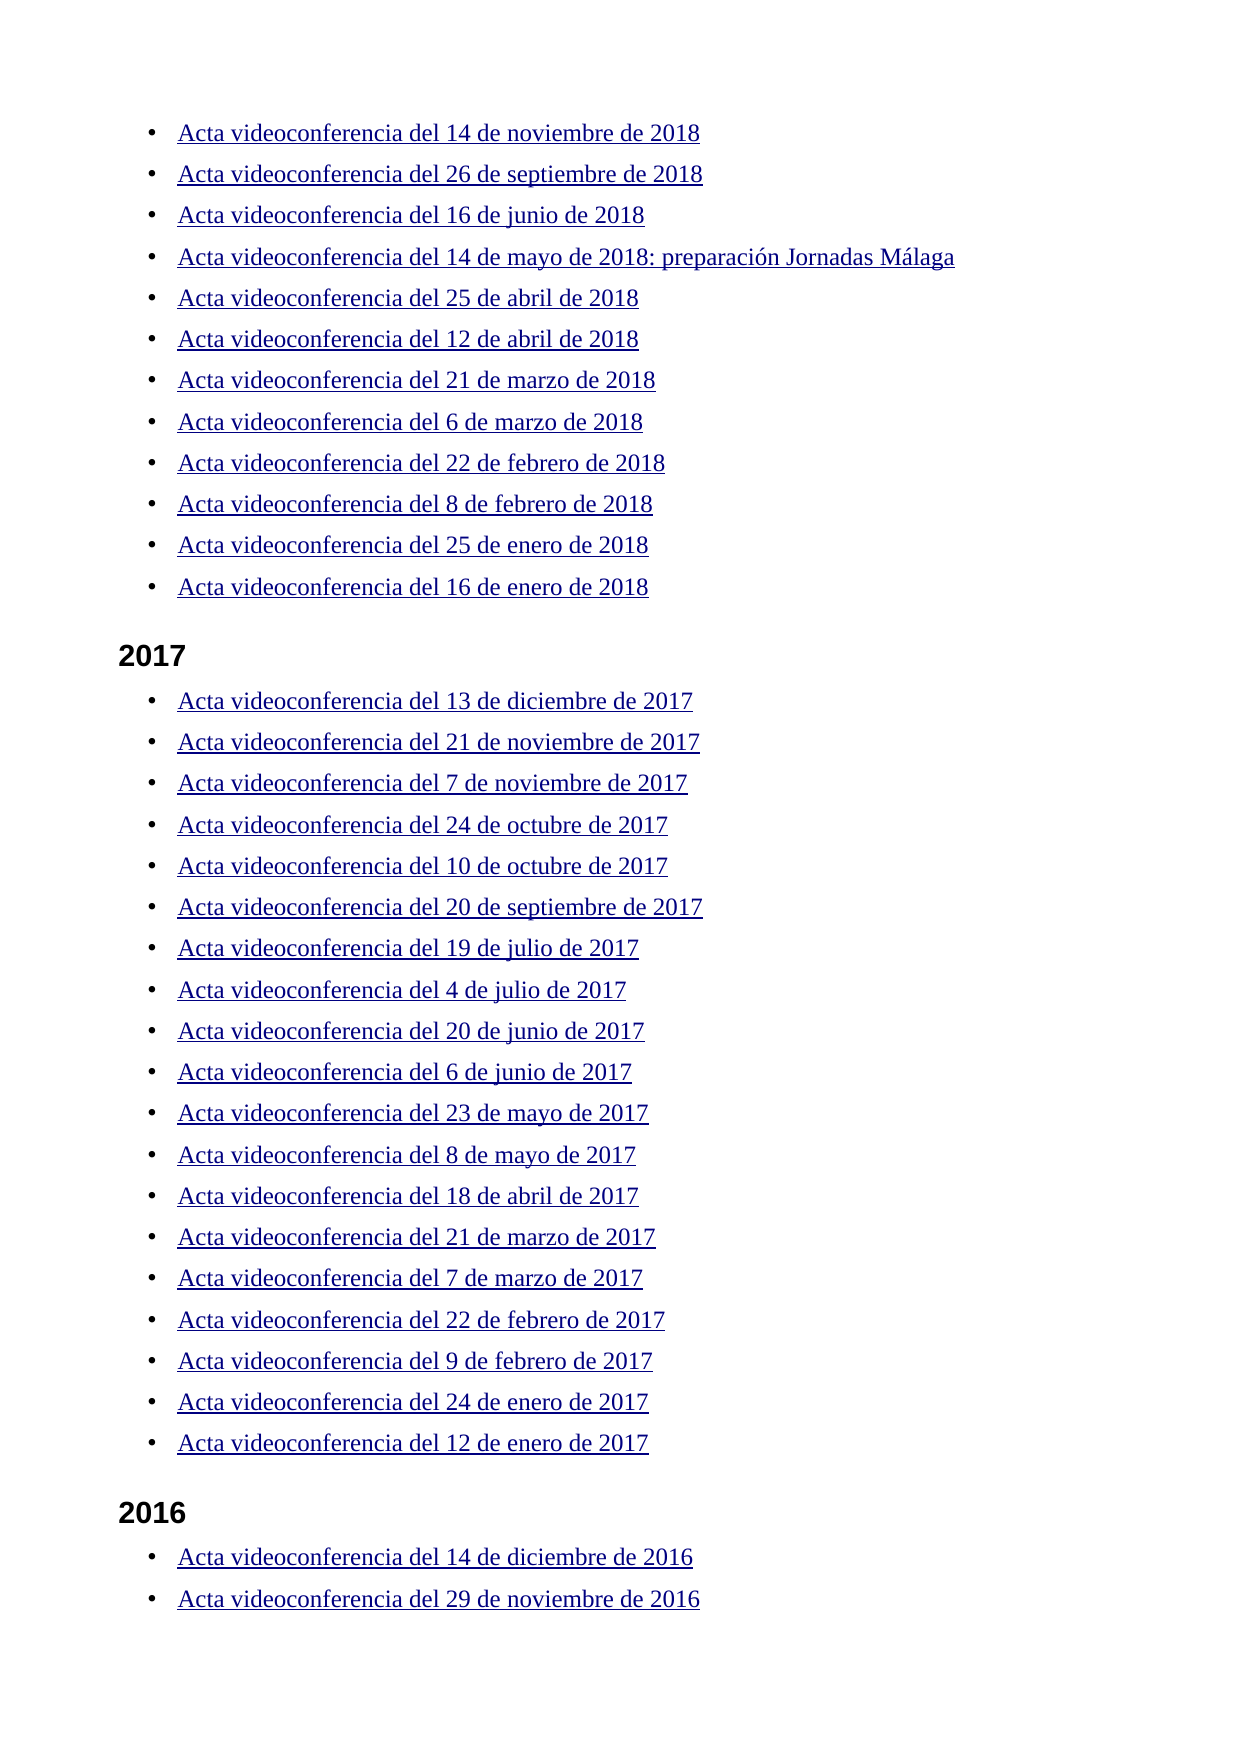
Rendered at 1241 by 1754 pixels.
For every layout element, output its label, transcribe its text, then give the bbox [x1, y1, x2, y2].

list Acta videoconferencia del 6 de junio de 2017 [148, 1057, 1122, 1086]
list Acta videoconferencia del 20 de septiembre de 2017 [148, 892, 1122, 921]
list Acta videoconferencia del 22 de febrero de 2017 [148, 1305, 1122, 1333]
list Acta videoconferencia del 8 de mayo de 2017 [148, 1140, 1122, 1168]
list Acta videoconferencia del 12 de enero de 2017 [148, 1428, 1122, 1457]
list Acta videoconferencia del 12 de abril de 2018 [148, 324, 1122, 353]
list Acta videoconferencia del 24 de enero de 2017 [148, 1387, 1122, 1416]
list Acta videoconferencia del 29 de noviembre de 2016 [148, 1584, 1122, 1612]
list Acta videoconferencia del 20 de junio de 2017 [148, 1016, 1122, 1045]
list Acta videoconferencia del 21 de marzo de 2018 [148, 366, 1122, 394]
list Acta videoconferencia del 14 de noviembre de 2018 [148, 118, 1122, 147]
list Acta videoconferencia del 13 de diciembre de 2017 [148, 686, 1122, 715]
list Acta videoconferencia del 4 de julio de 2017 [148, 975, 1122, 1003]
list Acta videoconferencia del 22 de febrero de 2018 [148, 448, 1122, 477]
list Acta videoconferencia del 25 de abril de 2018 [148, 283, 1122, 312]
list Acta videoconferencia del 21 de marzo de 2017 [148, 1222, 1122, 1251]
list Acta videoconferencia del 10 de octubre de 2017 [148, 851, 1122, 880]
list Acta videoconferencia del 21 de noviembre de 2017 [148, 727, 1122, 756]
list Acta videoconferencia del 23 de mayo de 2017 [148, 1098, 1122, 1127]
list Acta videoconferencia del 24 de octubre de 2017 [148, 810, 1122, 838]
list Acta videoconferencia del 25 de enero de 2018 [148, 531, 1122, 559]
list Acta videoconferencia del 7 de marzo de 2017 [148, 1263, 1122, 1292]
subtitle 2017 [118, 638, 1122, 673]
list Acta videoconferencia del 16 de junio de 2018 [148, 201, 1122, 229]
list Acta videoconferencia del 6 de marzo de 2018 [148, 407, 1122, 436]
list Acta videoconferencia del 26 de septiembre de 2018 [148, 159, 1122, 188]
list Acta videoconferencia del 18 de abril de 2017 [148, 1181, 1122, 1210]
list Acta videoconferencia del 19 de julio de 2017 [148, 933, 1122, 962]
list Acta videoconferencia del 7 de noviembre de 2017 [148, 768, 1122, 797]
list Acta videoconferencia del 9 de febrero de 2017 [148, 1346, 1122, 1375]
list Acta videoconferencia del 8 de febrero de 2018 [148, 489, 1122, 518]
list Acta videoconferencia del 14 de mayo de 2018: preparación Jornadas Málaga [148, 242, 1122, 271]
list Acta videoconferencia del 16 de enero de 2018 [148, 572, 1122, 601]
list Acta videoconferencia del 14 de diciembre de 2016 [148, 1542, 1122, 1571]
subtitle 2016 [118, 1495, 1122, 1530]
